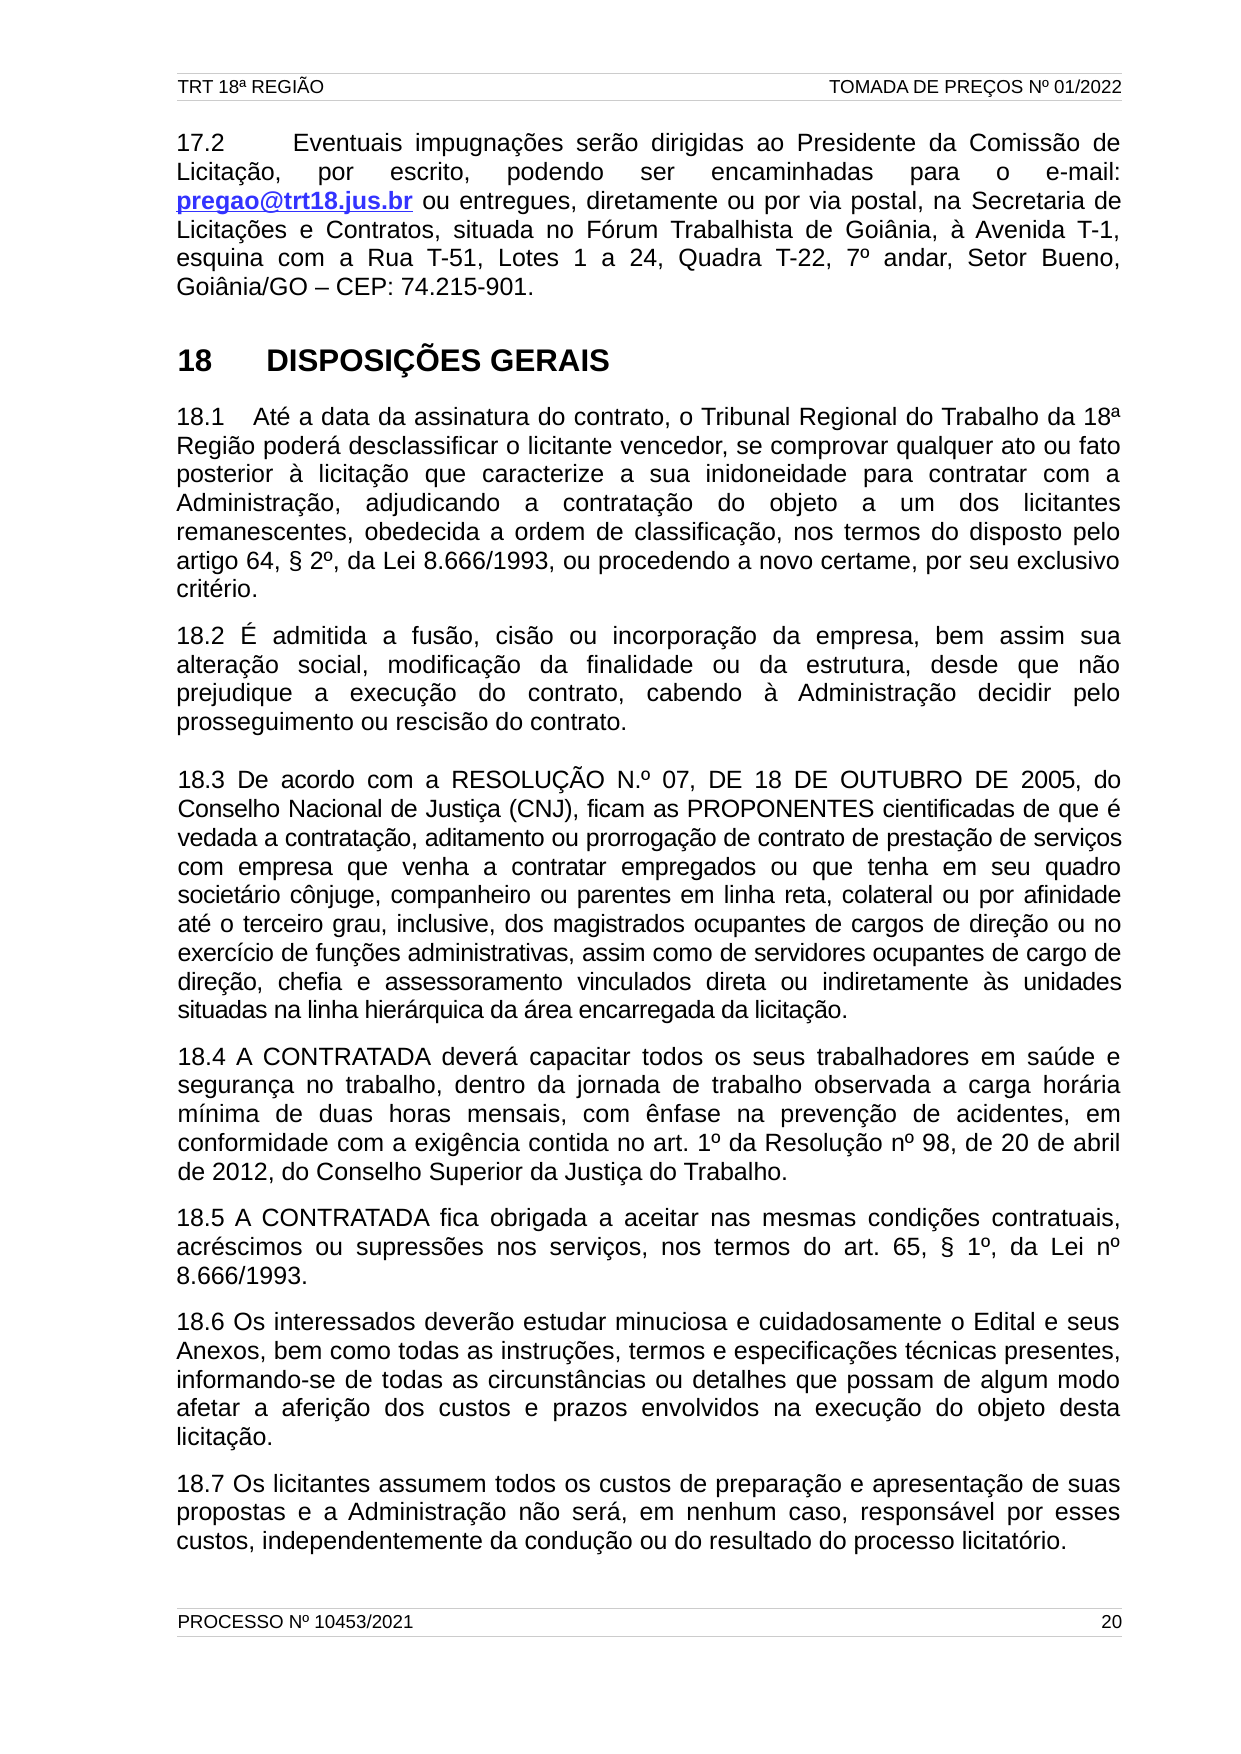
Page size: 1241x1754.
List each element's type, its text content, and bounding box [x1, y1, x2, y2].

list 17.2 Eventuais impugnações serão dirigidas ao Presidente da Comissão de Licitação, por escrito, podendo ser encaminhadas para o e-mail: pregao@trt18.jus.br ou entregues, diretamente ou por via postal, na Secretaria de Licitações e Contratos, situada no Fórum Trabalhista de Goiânia, à Avenida T-1, esquina com a Rua T-51, Lotes 1 a 24, Quadra T-22, 7º andar, Setor Bueno, Goiânia/GO – CEP: 74.215-901. [176, 128, 1122, 301]
list 18.6 Os interessados deverão estudar minuciosa e cuidadosamente o Edital e seus Anexos, bem como todas as instruções, termos e especificações técnicas presentes, informando-se de todas as circunstâncias ou detalhes que possam de algum modo afetar a aferição dos custos e prazos envolvidos na execução do objeto desta licitação. [176, 1307, 1122, 1451]
list 18.7 Os licitantes assumem todos os custos de preparação e apresentação de suas propostas e a Administração não será, em nenhum caso, responsável por esses custos, independentemente da condução ou do resultado do processo licitatório. [176, 1469, 1122, 1555]
list 18.5 A CONTRATADA fica obrigada a aceitar nas mesmas condições contratuais, acréscimos ou supressões nos serviços, nos termos do art. 65, § 1º, da Lei nº 8.666/1993. [176, 1203, 1122, 1289]
text 18.3 De acordo com a RESOLUÇÃO N.º 07, DE 18 DE OUTUBRO DE 2005, do Conselho Nacional de Justiça (CNJ), ficam as PROPONENTES cientificadas de que é vedada a contratação, aditamento ou prorrogação de contrato de prestação de serviços com empresa que venha a contratar empregados ou que tenha em seu quadro societário cônjuge, companheiro ou parentes em linha reta, colateral ou por afinidade até o terceiro grau, inclusive, dos magistrados ocupantes de cargos de direção ou no exercício de funções administrativas, assim como de servidores ocupantes de cargo de direção, chefia e assessoramento vinculados direta ou indiretamente às unidades situadas na linha hierárquica da área encarregada da licitação. [177, 765, 1122, 1024]
text 18.4 A CONTRATADA deverá capacitar todos os seus trabalhadores em saúde e segurança no trabalho, dentro da jornada de trabalho observada a carga horária mínima de duas horas mensais, com ênfase na prevenção de acidentes, em conformidade com a exigência contida no art. 1º da Resolução nº 98, de 20 de abril de 2012, do Conselho Superior da Justiça do Trabalho. [177, 1042, 1122, 1186]
